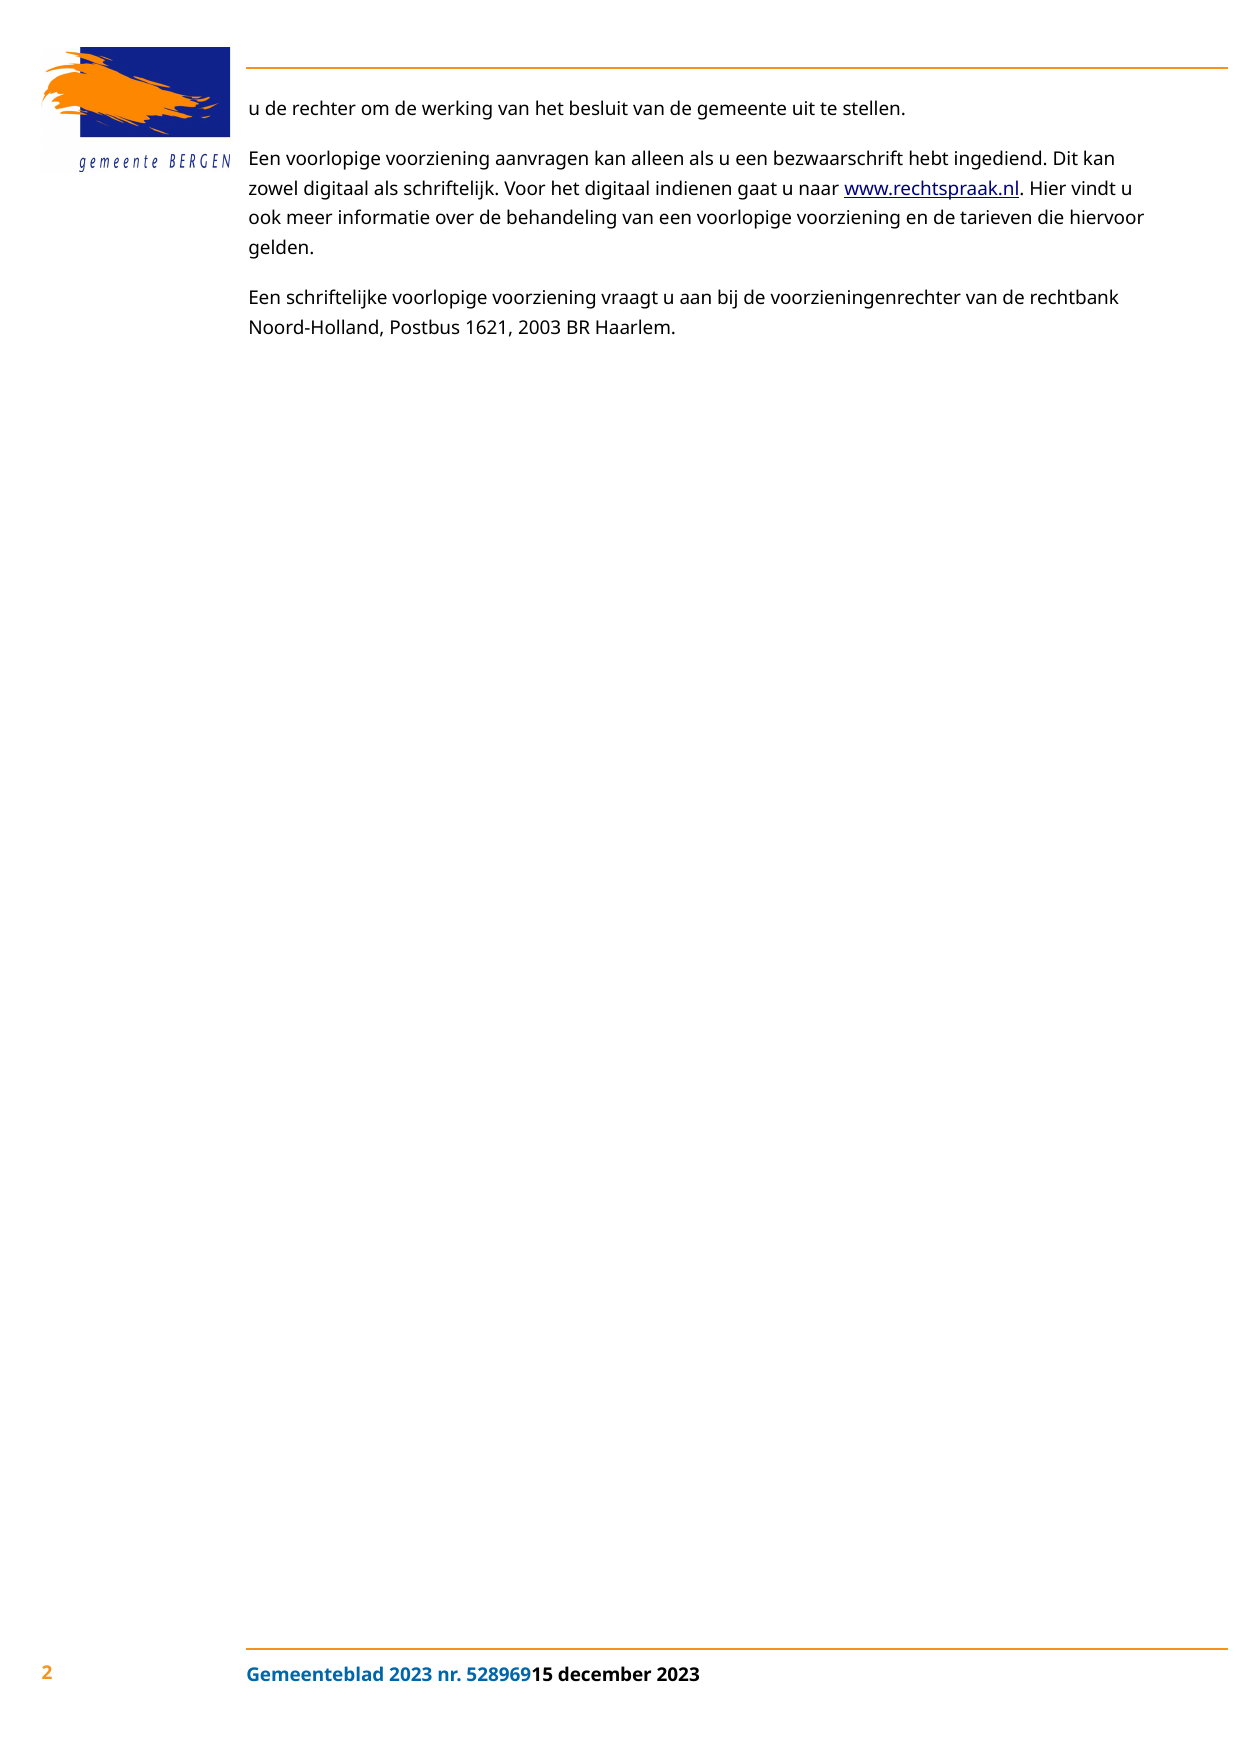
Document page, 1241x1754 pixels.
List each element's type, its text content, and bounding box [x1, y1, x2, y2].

text Een schriftelijke voorlopige voorziening vraagt u aan bij de voorzieningenrechter van de rechtbank Noord-Holland, Postbus 1621, 2003 BR Haarlem. [248, 284, 1152, 340]
text Een voorlopige voorziening aanvragen kan alleen als u een bezwaarschrift hebt ingediend. Dit kan zowel digitaal als schriftelijk. Voor het digitaal indienen gaat u naar www.rechtspraak.nl. Hier vindt u ook meer informatie over de behandeling van een voorlopige voorziening en de tarieven die hiervoor gelden. [248, 145, 1152, 260]
picture [41, 47, 231, 172]
text u de rechter om de werking van het besluit van de gemeente uit te stellen. [248, 95, 1152, 121]
